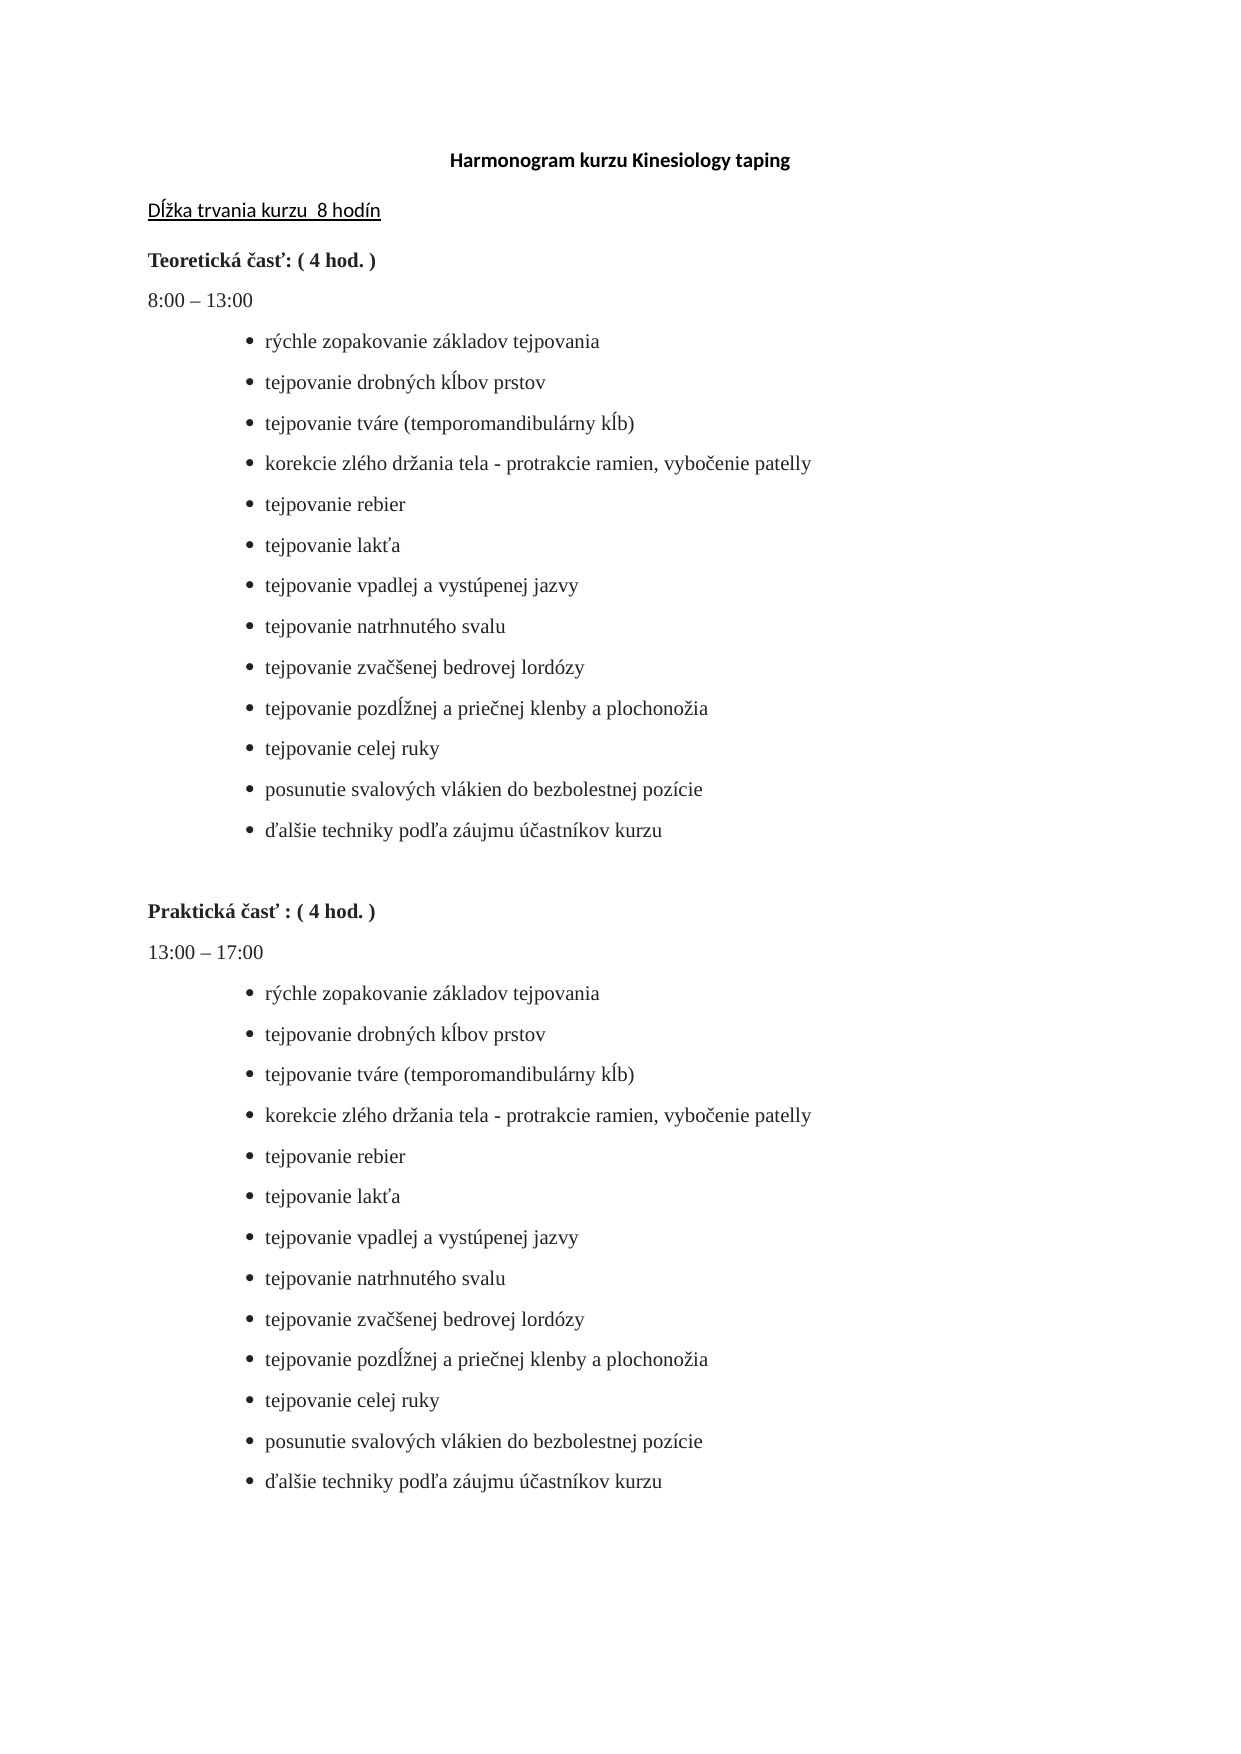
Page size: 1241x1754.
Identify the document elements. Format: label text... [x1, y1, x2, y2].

text 8:00 – 13:00 [148, 288, 1093, 312]
text  posunutie svalových vlákien do bezbolestnej pozície [246, 777, 1093, 801]
text  posunutie svalových vlákien do bezbolestnej pozície [246, 1429, 1093, 1453]
text Praktická časť : ( 4 hod. ) [148, 899, 1093, 923]
text  tejpovanie lakťa [246, 1184, 1093, 1208]
text  tejpovanie drobných kĺbov prstov [246, 1021, 1093, 1046]
text  tejpovanie zvačšenej bedrovej lordózy [246, 1307, 1093, 1331]
text  tejpovanie natrhnutého svalu [246, 1266, 1093, 1290]
text  tejpovanie zvačšenej bedrovej lordózy [246, 655, 1093, 679]
text  tejpovanie vpadlej a vystúpenej jazvy [246, 1225, 1093, 1249]
text  tejpovanie pozdĺžnej a priečnej klenby a plochonožia [246, 696, 1093, 720]
text  ďalšie techniky podľa záujmu účastníkov kurzu [246, 1469, 1093, 1493]
text  ďalšie techniky podľa záujmu účastníkov kurzu [246, 818, 1093, 842]
text Harmonogram kurzu Kinesiology taping [148, 148, 1093, 173]
text  rýchle zopakovanie základov tejpovania [246, 981, 1093, 1005]
text  tejpovanie lakťa [246, 533, 1093, 557]
text Dĺžka trvania kurzu 8 hodín [148, 198, 1093, 223]
text  tejpovanie vpadlej a vystúpenej jazvy [246, 573, 1093, 597]
text  tejpovanie natrhnutého svalu [246, 614, 1093, 638]
text  korekcie zlého držania tela - protrakcie ramien, vybočenie patelly [246, 451, 1093, 475]
text  rýchle zopakovanie základov tejpovania [246, 329, 1093, 353]
text 13:00 – 17:00 [148, 940, 1093, 964]
text  tejpovanie rebier [246, 492, 1093, 516]
text  tejpovanie celej ruky [246, 1388, 1093, 1412]
text  tejpovanie drobných kĺbov prstov [246, 370, 1093, 394]
text  tejpovanie tváre (temporomandibulárny kĺb) [246, 1062, 1093, 1086]
text  korekcie zlého držania tela - protrakcie ramien, vybočenie patelly [246, 1103, 1093, 1127]
text  tejpovanie pozdĺžnej a priečnej klenby a plochonožia [246, 1347, 1093, 1371]
text  tejpovanie rebier [246, 1144, 1093, 1168]
text Teoretická časť: ( 4 hod. ) [148, 248, 1093, 272]
text  tejpovanie celej ruky [246, 736, 1093, 760]
text  tejpovanie tváre (temporomandibulárny kĺb) [246, 411, 1093, 434]
